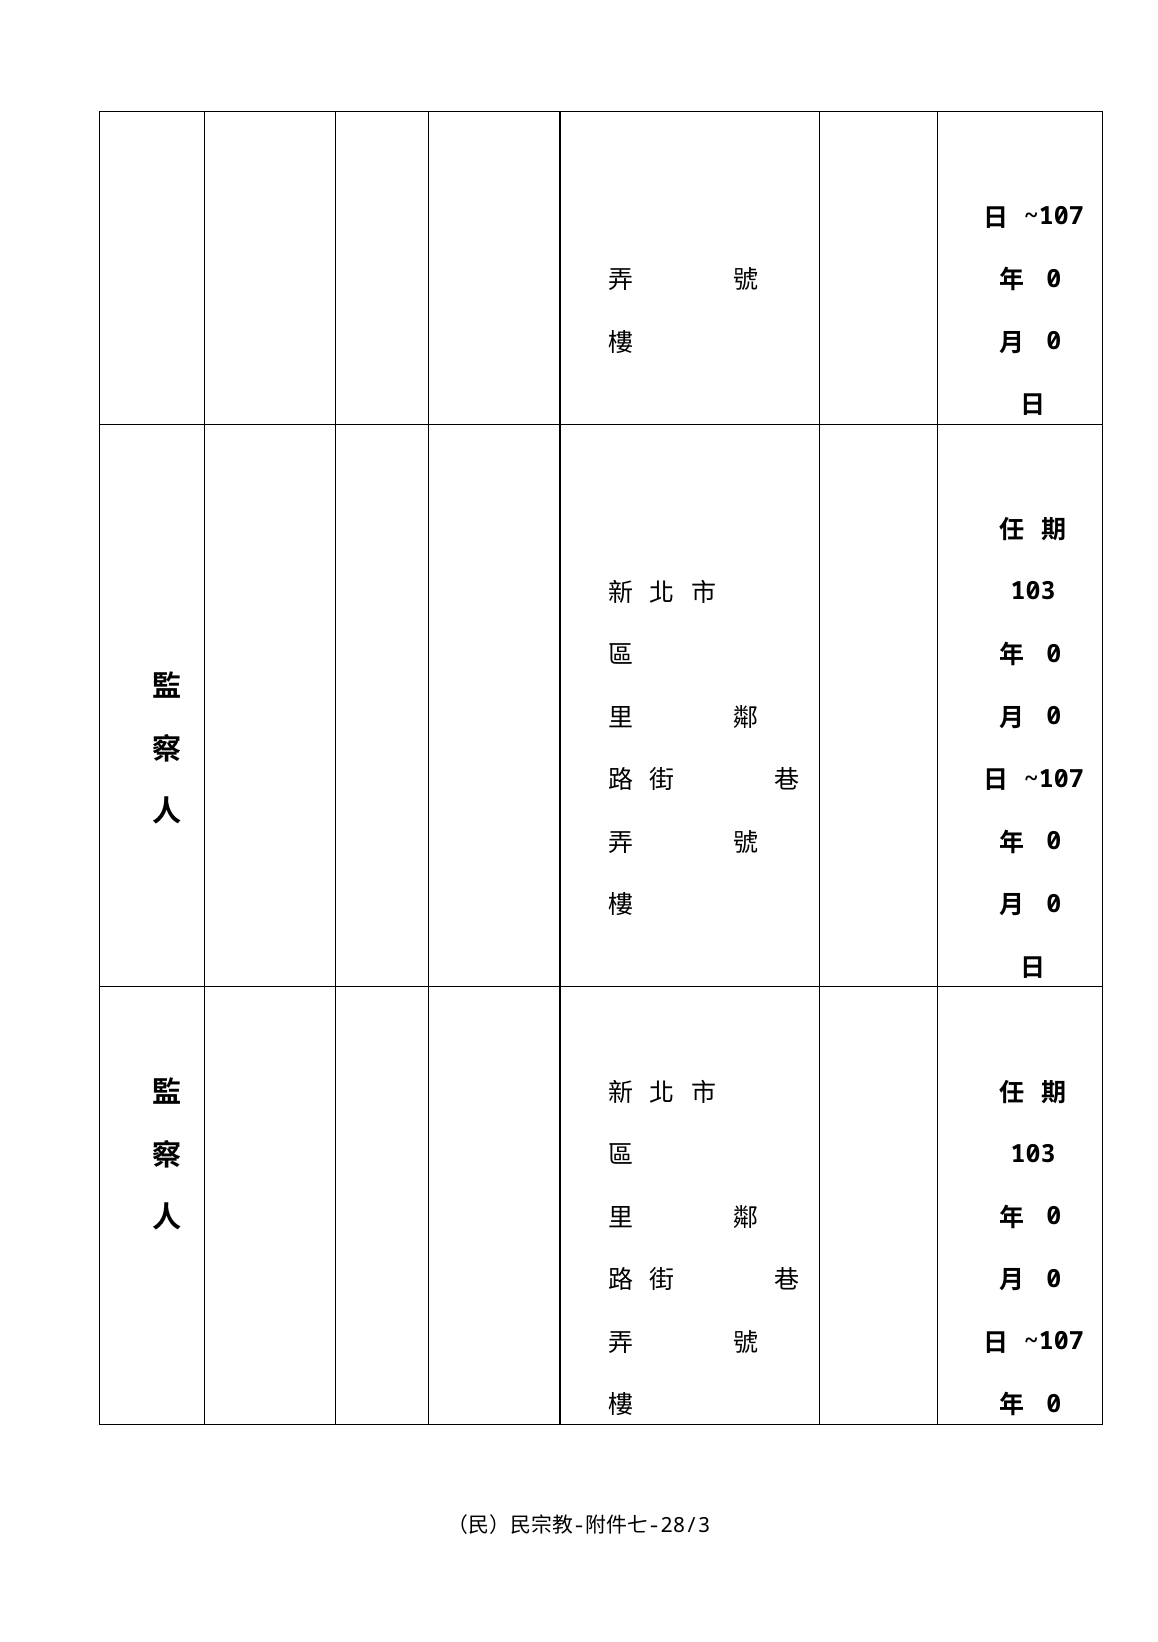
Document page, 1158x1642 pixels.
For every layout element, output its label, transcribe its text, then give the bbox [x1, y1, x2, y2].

table_cell 任期103年0月0日~107年0月0日 [938, 425, 1102, 986]
table_cell 監察人 [100, 425, 204, 986]
table_cell [336, 425, 428, 986]
table_cell 監察人 [100, 987, 204, 1423]
table_cell [336, 987, 428, 1423]
table_cell [205, 112, 335, 423]
table_cell 任期103年0月0日~107年0 [938, 987, 1102, 1423]
table_cell [820, 987, 937, 1423]
table_cell [429, 425, 559, 986]
table_cell [820, 112, 937, 423]
table_cell 日~107年0月0日 [938, 112, 1102, 423]
table_cell [429, 112, 559, 423]
table_cell [205, 987, 335, 1423]
table_cell [429, 987, 559, 1423]
table_cell 新北市 區 里 鄰 路街 巷 弄 號 樓 [561, 425, 819, 986]
table_cell [100, 112, 204, 423]
table_cell 新北市 區 里 鄰 路街 巷 弄 號 樓 [561, 987, 819, 1423]
table_cell [820, 425, 937, 986]
table_cell [205, 425, 335, 986]
table_cell [336, 112, 428, 423]
table_cell 弄 號 樓 [561, 112, 819, 423]
